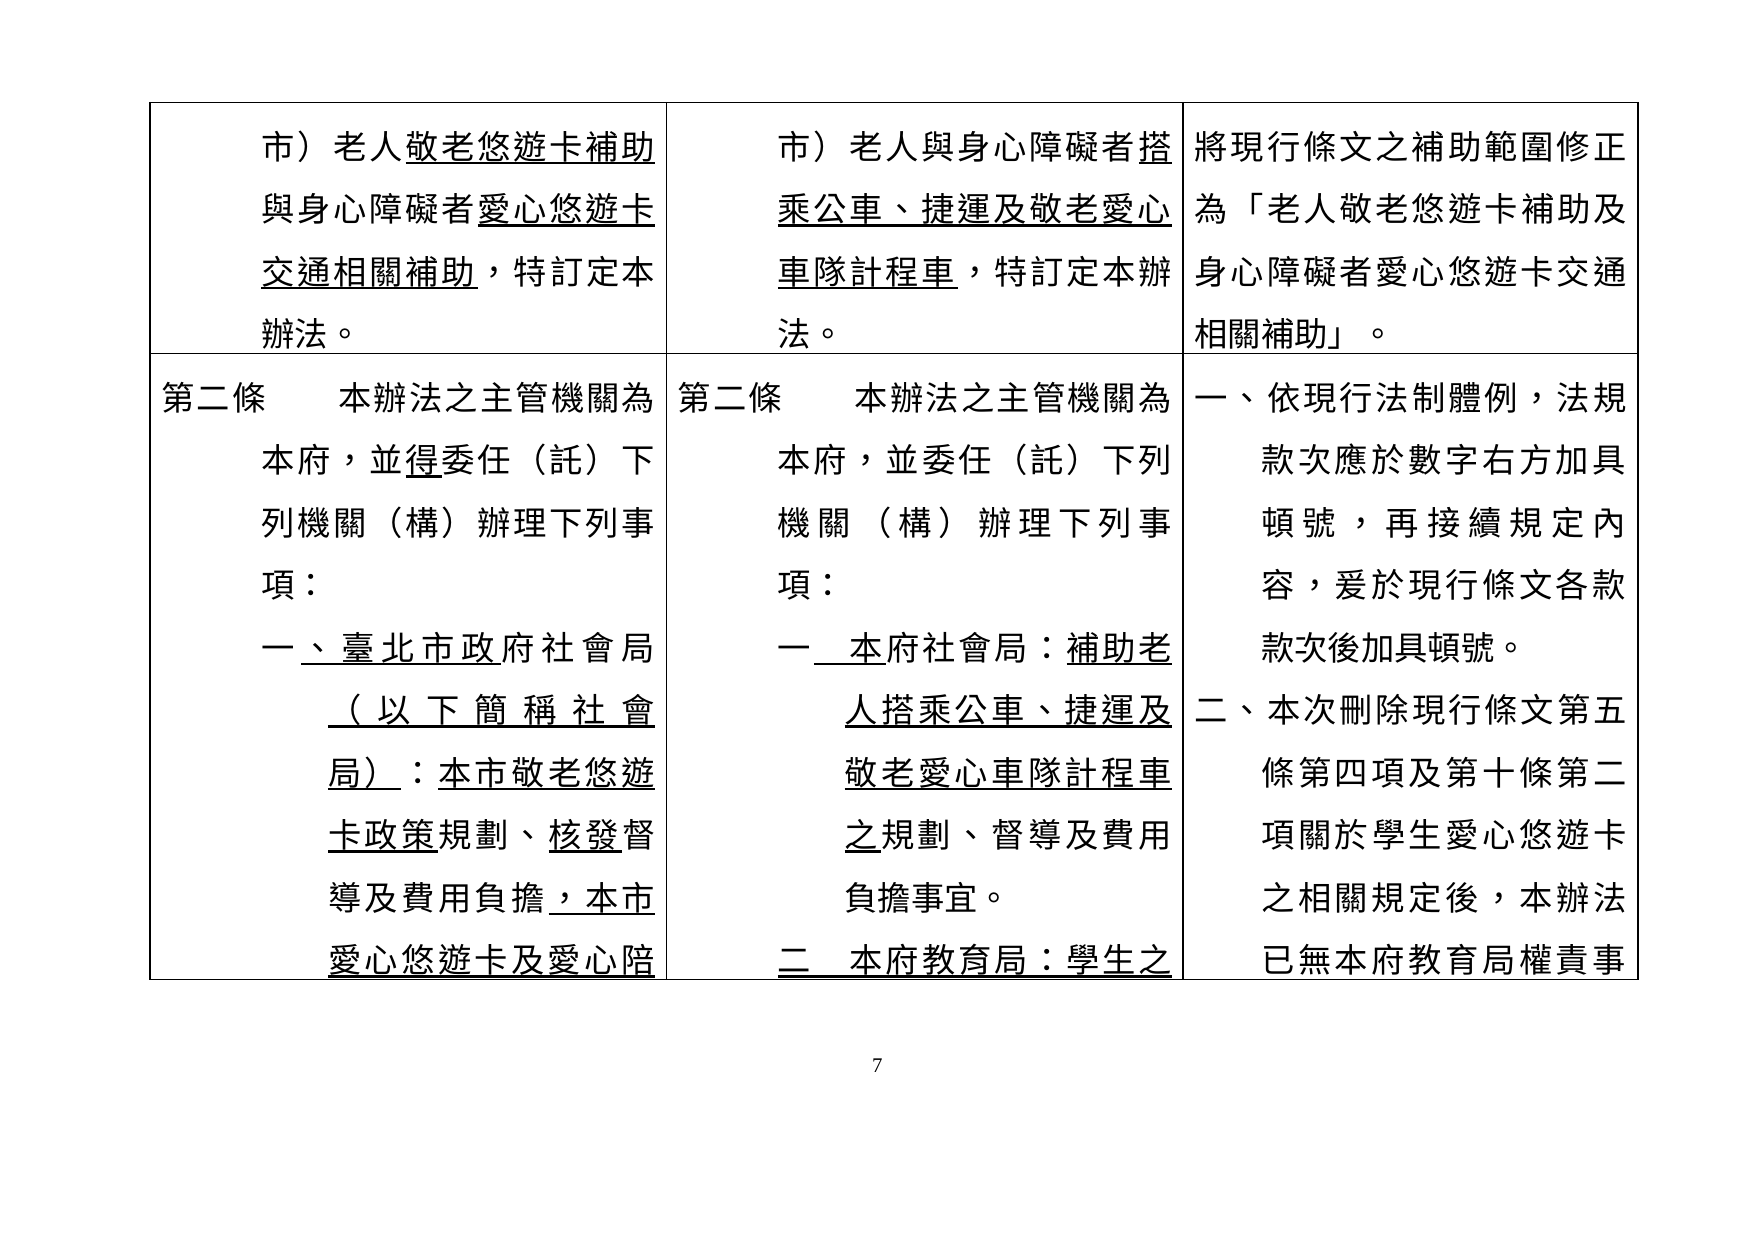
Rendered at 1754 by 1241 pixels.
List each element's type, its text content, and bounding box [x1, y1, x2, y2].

table_cell 第二條 本辦法之主管機關為本府，並委任（託）下列機關（構）辦理下列事項： 一 本府社會局：補助老人搭乘公車、捷運及敬老愛心車隊計程車之規劃、督導及費用負擔事宜。 二 本府教育局：學生之 [667, 354, 1182, 979]
table_cell 市）老人與身心障礙者搭乘公車、捷運及敬老愛心車隊計程車，特訂定本辦法。 [667, 103, 1182, 353]
table_cell 將現行條文之補助範圍修正為「老人敬老悠遊卡補助及身心障礙者愛心悠遊卡交通相關補助」。 [1184, 103, 1637, 353]
table_cell 第二條 本辦法之主管機關為本府，並得委任（託）下列機關（構）辦理下列事項： 一、臺北市政府社會局（以下簡稱社會局）：本市敬老悠遊卡政策規劃、核發督導及費用負擔，本市愛心悠遊卡及愛心陪 [151, 354, 666, 979]
table_cell 市）老人敬老悠遊卡補助與身心障礙者愛心悠遊卡交通相關補助，特訂定本辦法。 [151, 103, 666, 353]
table_cell 一、依現行法制體例，法規款次應於數字右方加具頓號，再接續規定內容，爰於現行條文各款款次後加具頓號。 二、本次刪除現行條文第五條第四項及第十條第二項關於學生愛心悠遊卡之相關規定後，本辦法已無本府教育局權責事 [1184, 354, 1637, 979]
